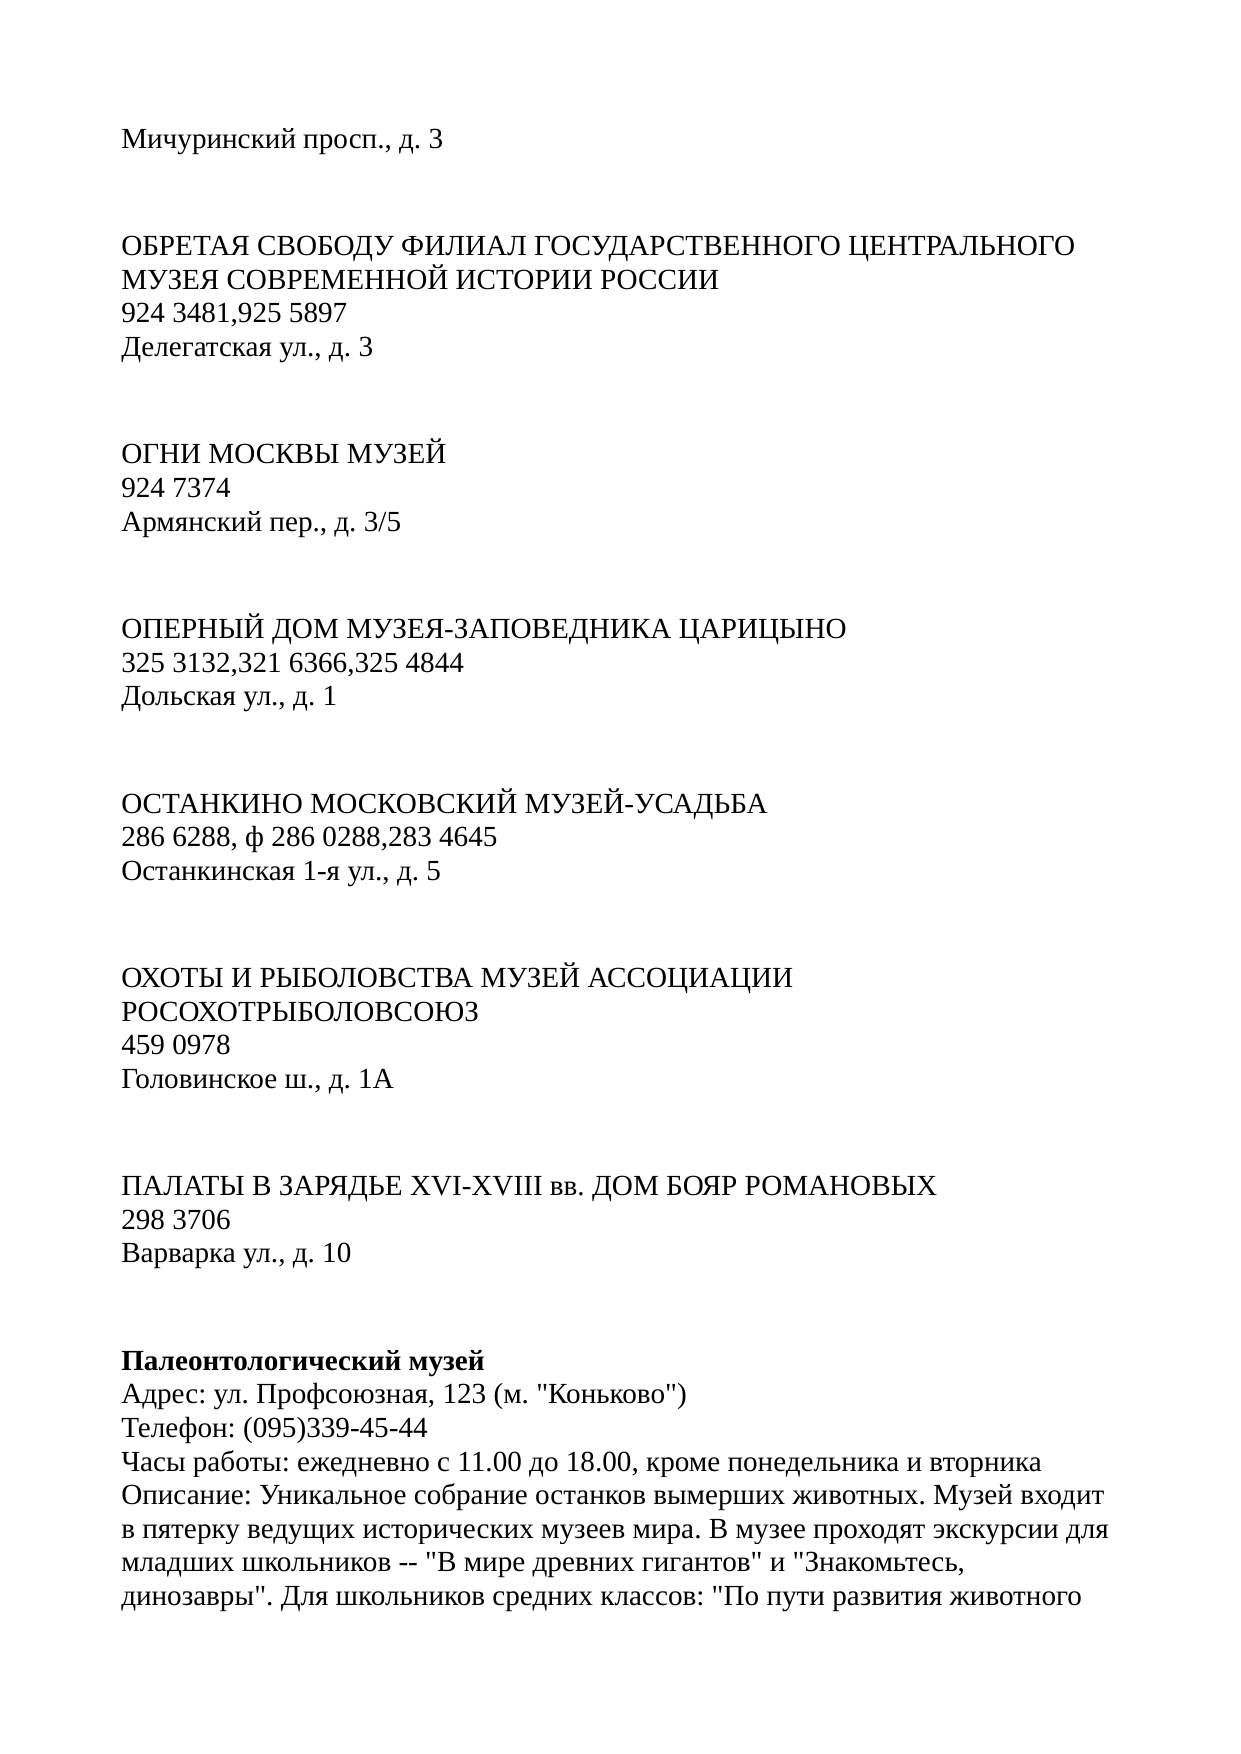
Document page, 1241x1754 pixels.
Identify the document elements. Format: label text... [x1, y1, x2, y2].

table_cell [118, 1272, 1122, 1340]
table_cell ПАЛАТЫ В ЗАРЯДЬЕ XVI-XVIII вв. ДОМ БОЯР РОМАНОВЫХ 298 3706 Варварка ул., д. 10 [118, 1166, 1122, 1272]
table_cell [118, 1098, 1122, 1166]
table_cell ОГНИ МОСКВЫ МУЗЕЙ 924 7374 Армянский пер., д. 3/5 [118, 434, 1122, 540]
table_cell [118, 366, 1122, 434]
table_cell ОПЕРНЫЙ ДОМ МУЗЕЯ-ЗАПОВЕДНИКА ЦАРИЦЫНО 325 3132,321 6366,325 4844 Дольская ул., д. 1 [118, 608, 1122, 715]
table_cell ОХОТЫ И РЫБОЛОВСТВА МУЗЕЙ АССОЦИАЦИИ РОСОХОТРЫБОЛОВСОЮЗ 459 0978 Головинское ш., д. 1А [118, 958, 1122, 1097]
table_cell [118, 889, 1122, 957]
table_cell Мичуринский просп., д. 3 [118, 118, 1122, 157]
table_cell ОБРЕТАЯ СВОБОДУ ФИЛИАЛ ГОСУДАРСТВЕННОГО ЦЕНТРАЛЬНОГО МУЗЕЯ СОВРЕМЕННОЙ ИСТОРИИ РОССИИ 924 3481,925 5897 Делегатская ул., д. 3 [118, 226, 1122, 366]
table_cell Палеонтологический музей Адрес: ул. Профсоюзная, 123 (м. "Коньково") Телефон: (095)339-45-44 Часы работы: ежедневно с 11.00 до 18.00, кроме понедельника и вторника Описание: Уникальное собрание останков вымерших животных. Музей входит в пятерку ведущих исторических музеев мира. В музее проходят экскурсии для младших школьников -- "В мире древних гигантов" и "Знакомьтесь, динозавры". Для школьников средних классов: "По пути развития животного [118, 1340, 1122, 1614]
table_cell [118, 158, 1122, 226]
table_cell ОСТАНКИНО МОСКОВСКИЙ МУЗЕЙ-УСАДЬБА 286 6288, ф 286 0288,283 4645 Останкинская 1-я ул., д. 5 [118, 783, 1122, 889]
table_cell [118, 715, 1122, 783]
table_cell [118, 540, 1122, 608]
